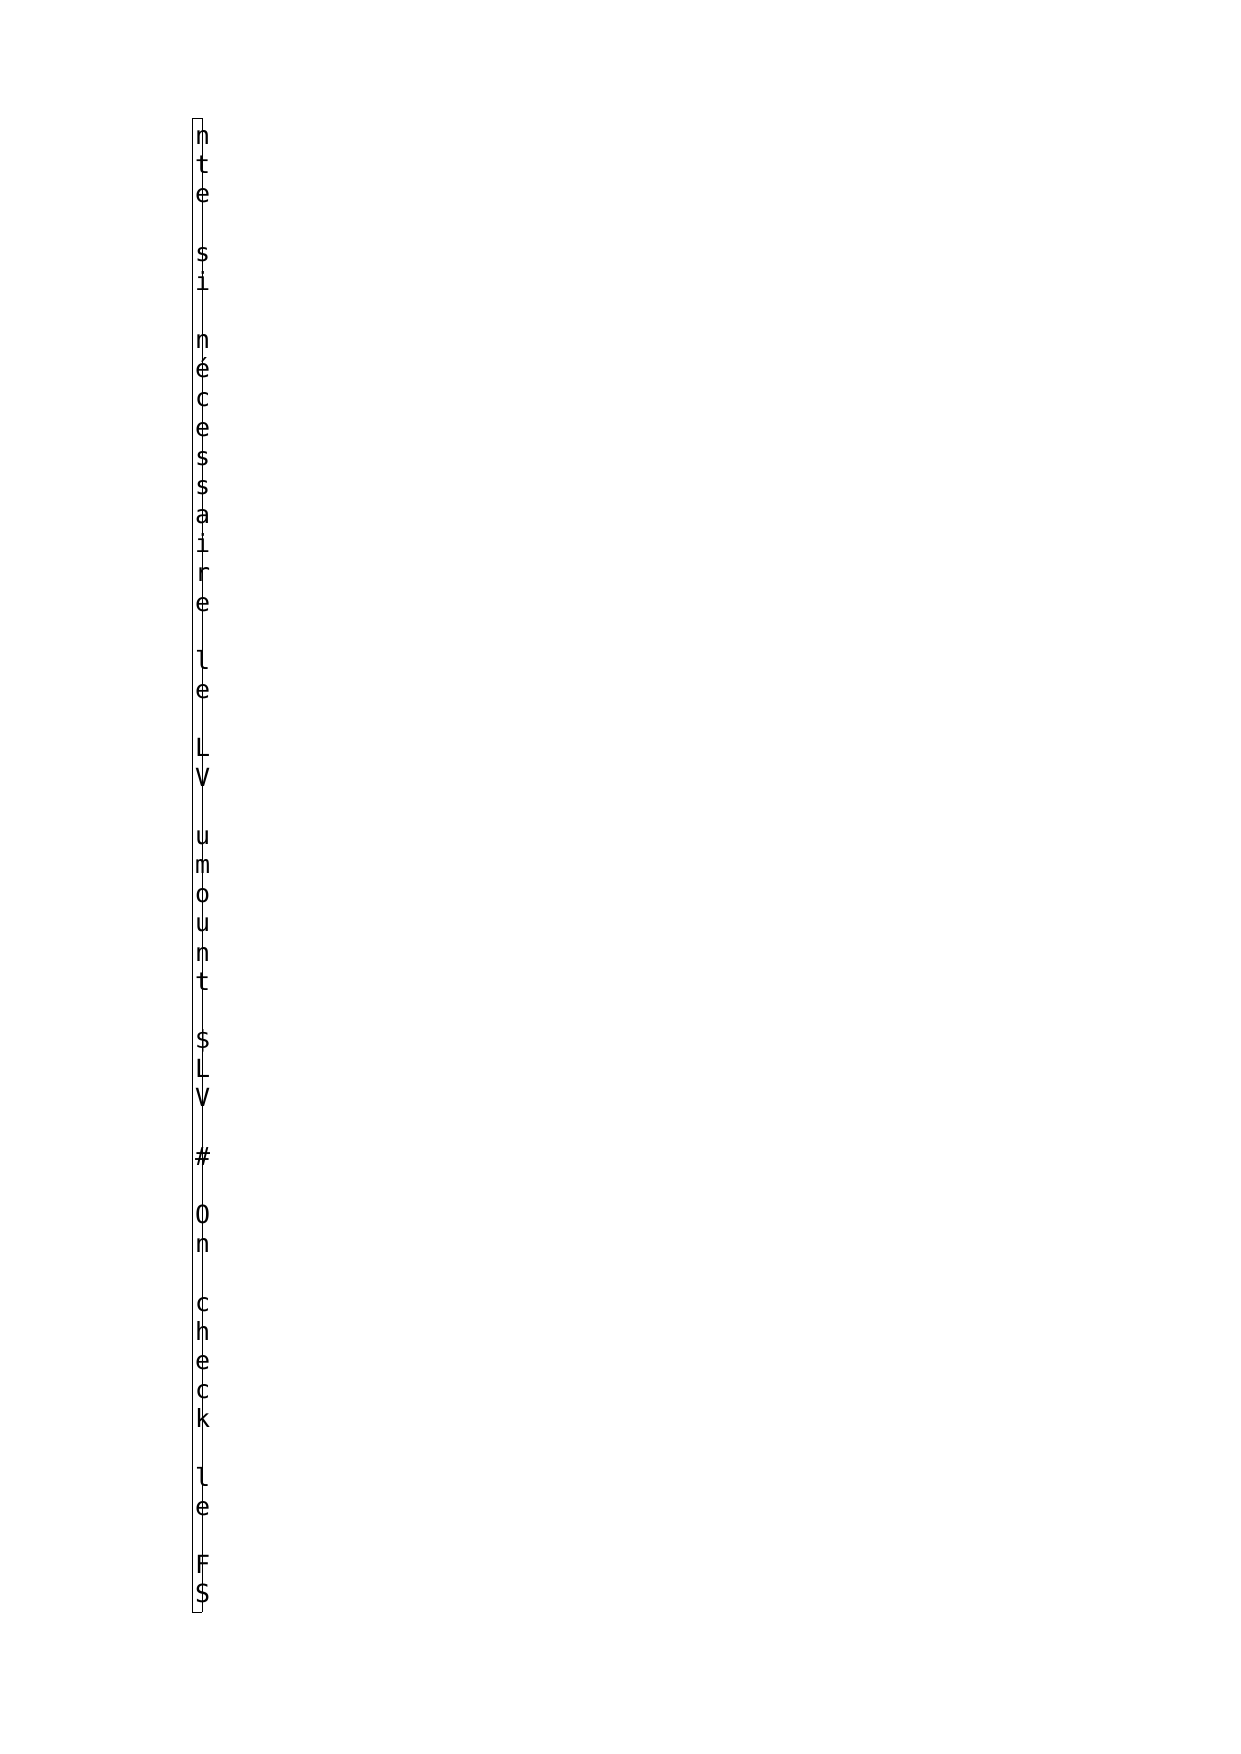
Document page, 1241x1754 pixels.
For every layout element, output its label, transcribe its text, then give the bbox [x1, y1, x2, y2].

table_header # On démonte si nécessaire le LV umount $LV # On check le FS (obligatoire) e2fsck -f $LV # On resize au minimum le FS resize2fs -M $LV # On mount le FS pour voir si ça c'est bien passé mount $LV # On vérifie la taille minimum nécessaire pour le FS df $LV [193, 119, 202, 1612]
